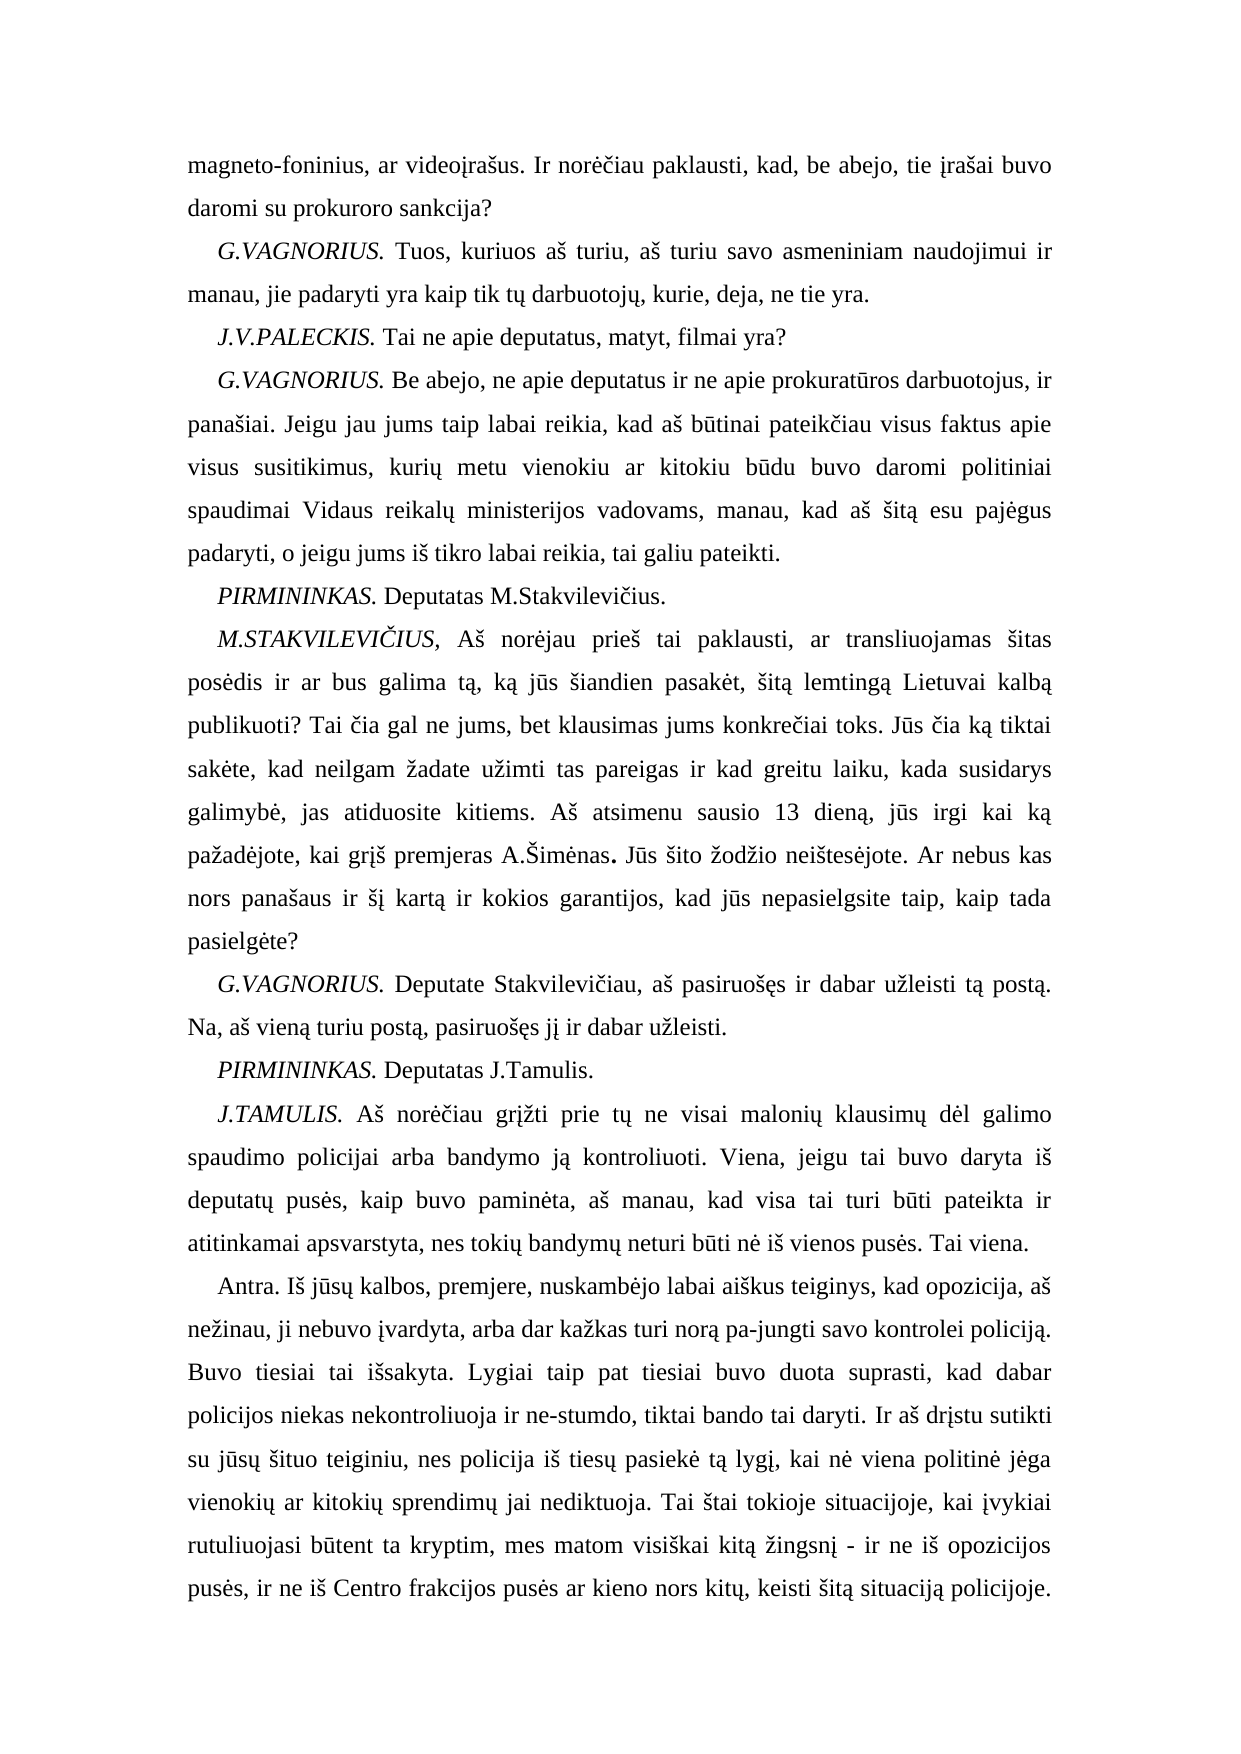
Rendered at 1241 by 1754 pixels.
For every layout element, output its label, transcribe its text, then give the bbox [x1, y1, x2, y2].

text G.VAGNORIUS. Be abejo, ne apie deputatus ir ne apie prokuratūros darbuotojus, ir panašiai. Jeigu jau jums taip labai reikia, kad aš būtinai pateikčiau visus faktus apie visus susitikimus, kurių metu vienokiu ar kitokiu būdu buvo daromi politiniai spaudimai Vidaus reikalų ministerijos vadovams, manau, kad aš šitą esu pajėgus padaryti, o jeigu jums iš tikro labai reikia, tai galiu pateikti. [187, 366, 1053, 567]
text J.TAMULIS. Aš norėčiau grįžti prie tų ne visai malonių klausimų dėl galimo spaudimo policijai arba bandymo ją kontroliuoti. Viena, jeigu tai buvo daryta iš deputatų pusės, kaip buvo paminėta, aš manau, kad visa tai turi būti pateikta ir atitinkamai apsvarstyta, nes tokių bandymų neturi būti nė iš vienos pusės. Tai viena. [187, 1099, 1053, 1257]
text Antra. Iš jūsų kalbos, premjere, nuskambėjo labai aiškus teiginys, kad opozicija, aš nežinau, ji nebuvo įvardyta, arba dar kažkas turi norą pa-jungti savo kontrolei policiją. Buvo tiesiai tai išsakyta. Lygiai taip pat tiesiai buvo duota suprasti, kad dabar policijos niekas nekontroliuoja ir ne-stumdo, tiktai bando tai daryti. Ir aš drįstu sutikti su jūsų šituo teiginiu, nes policija iš tiesų pasiekė tą lygį, kai nė viena politinė jėga vienokių ar kitokių sprendimų jai nediktuoja. Tai štai tokioje situacijoje, kai įvykiai rutuliuojasi būtent ta kryptim, mes matom visiškai kitą žingsnį - ir ne iš opozicijos pusės, ir ne iš Centro frakcijos pusės ar kieno nors kitų, keisti šitą situaciją policijoje. [187, 1271, 1053, 1602]
text PIRMININKAS. Deputatas M.Stakvilevičius. [187, 581, 1053, 610]
text M.STAKVILEVIČIUS, Aš norėjau prieš tai paklausti, ar transliuojamas šitas posėdis ir ar bus galima tą, ką jūs šiandien pasakėt, šitą lemtingą Lietuvai kalbą publikuoti? Tai čia gal ne jums, bet klausimas jums konkrečiai toks. Jūs čia ką tiktai sakėte, kad neilgam žadate užimti tas pareigas ir kad greitu laiku, kada susidarys galimybė, jas atiduosite kitiems. Aš atsimenu sausio 13 dieną, jūs irgi kai ką pažadėjote, kai grįš premjeras A.Šimėnas. Jūs šito žodžio neištesėjote. Ar nebus kas nors panašaus ir šį kartą ir kokios garantijos, kad jūs nepasielgsite taip, kaip tada pasielgėte? [187, 624, 1053, 955]
text G.VAGNORIUS. Deputate Stakvilevičiau, aš pasiruošęs ir dabar užleisti tą postą. Na, aš vieną turiu postą, pasiruošęs jį ir dabar užleisti. [187, 969, 1053, 1041]
text PIRMININKAS. Deputatas J.Tamulis. [187, 1056, 1053, 1084]
text magneto-foninius, ar videoįrašus. Ir norėčiau paklausti, kad, be abejo, tie įrašai buvo daromi su prokuroro sankcija? [187, 150, 1053, 222]
text J.V.PALECKIS. Tai ne apie deputatus, matyt, filmai yra? [187, 322, 1053, 351]
text G.VAGNORIUS. Tuos, kuriuos aš turiu, aš turiu savo asmeniniam naudojimui ir manau, jie padaryti yra kaip tik tų darbuotojų, kurie, deja, ne tie yra. [187, 236, 1053, 308]
